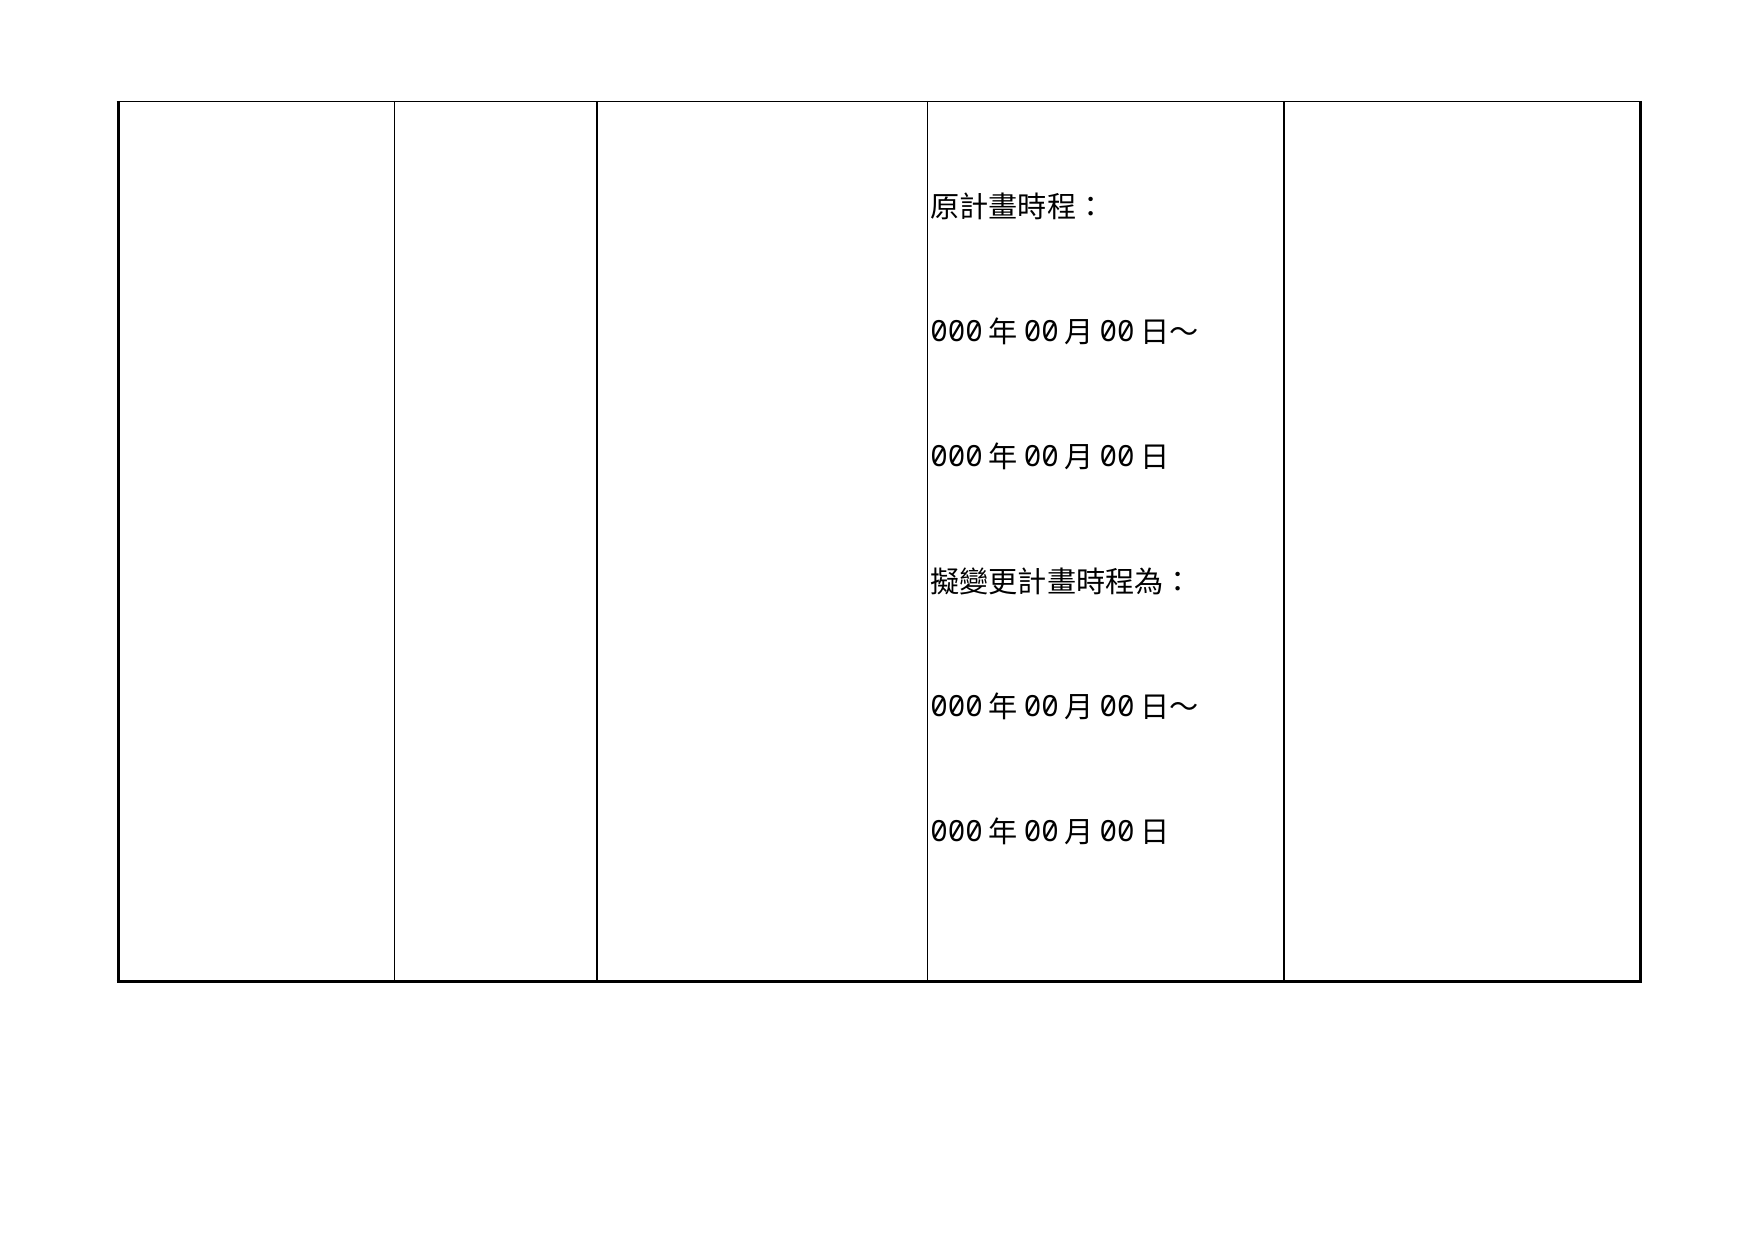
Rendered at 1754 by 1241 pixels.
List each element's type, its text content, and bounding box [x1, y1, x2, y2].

table_cell [598, 102, 927, 980]
table_cell 原計畫時程： 000年00月00日～ 000年00月00日 擬變更計畫時程為： 000年00月00日～ 000年00月00日 [928, 102, 1283, 980]
table_cell [120, 102, 394, 980]
table_cell [1285, 102, 1639, 980]
table_cell [395, 102, 596, 980]
